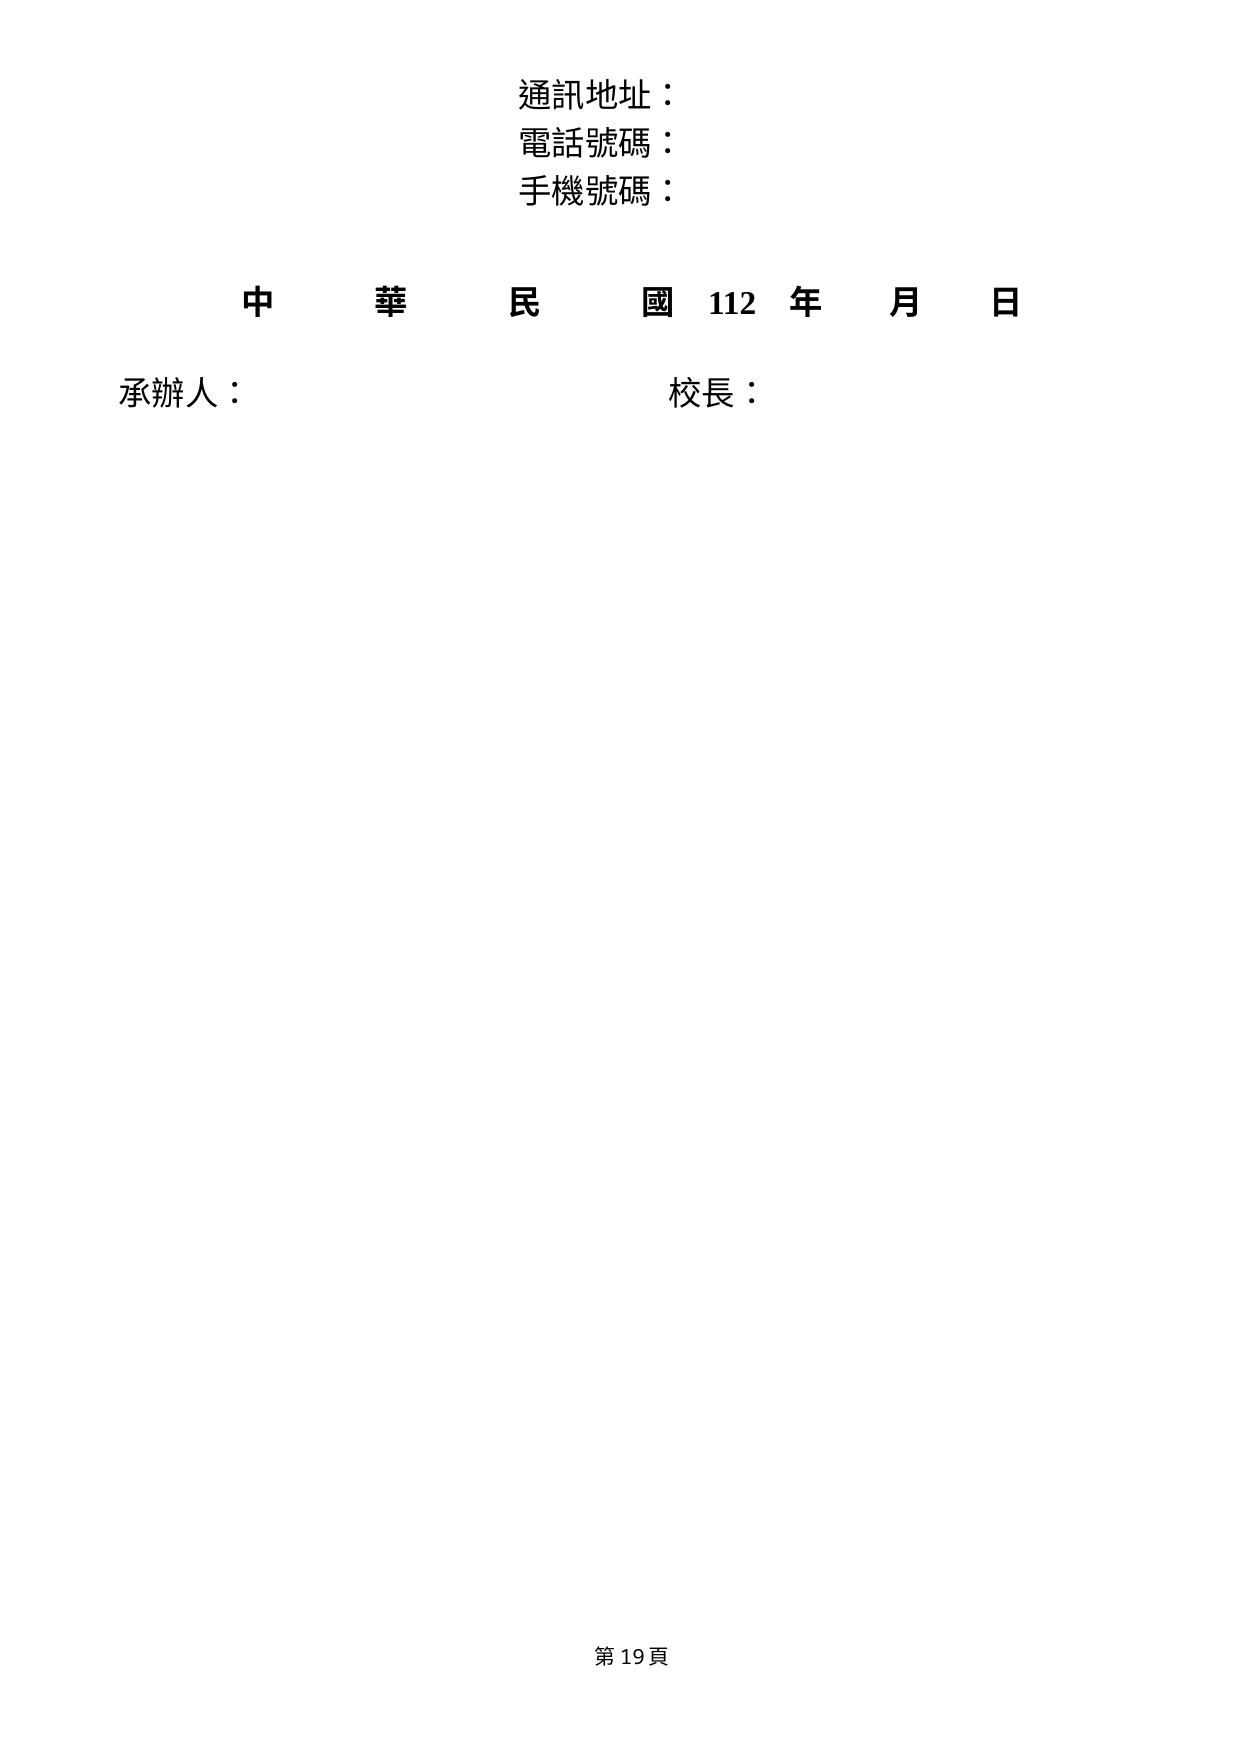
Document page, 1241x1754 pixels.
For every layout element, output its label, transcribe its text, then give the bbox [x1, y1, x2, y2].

text 通訊地址： [118, 68, 1146, 117]
text 電話號碼： [118, 117, 1146, 165]
text 中 華 民 國 112 年 月 日 [118, 259, 1146, 321]
text 承辦人： 校長： [118, 367, 1146, 415]
text 手機號碼： [118, 165, 1146, 213]
